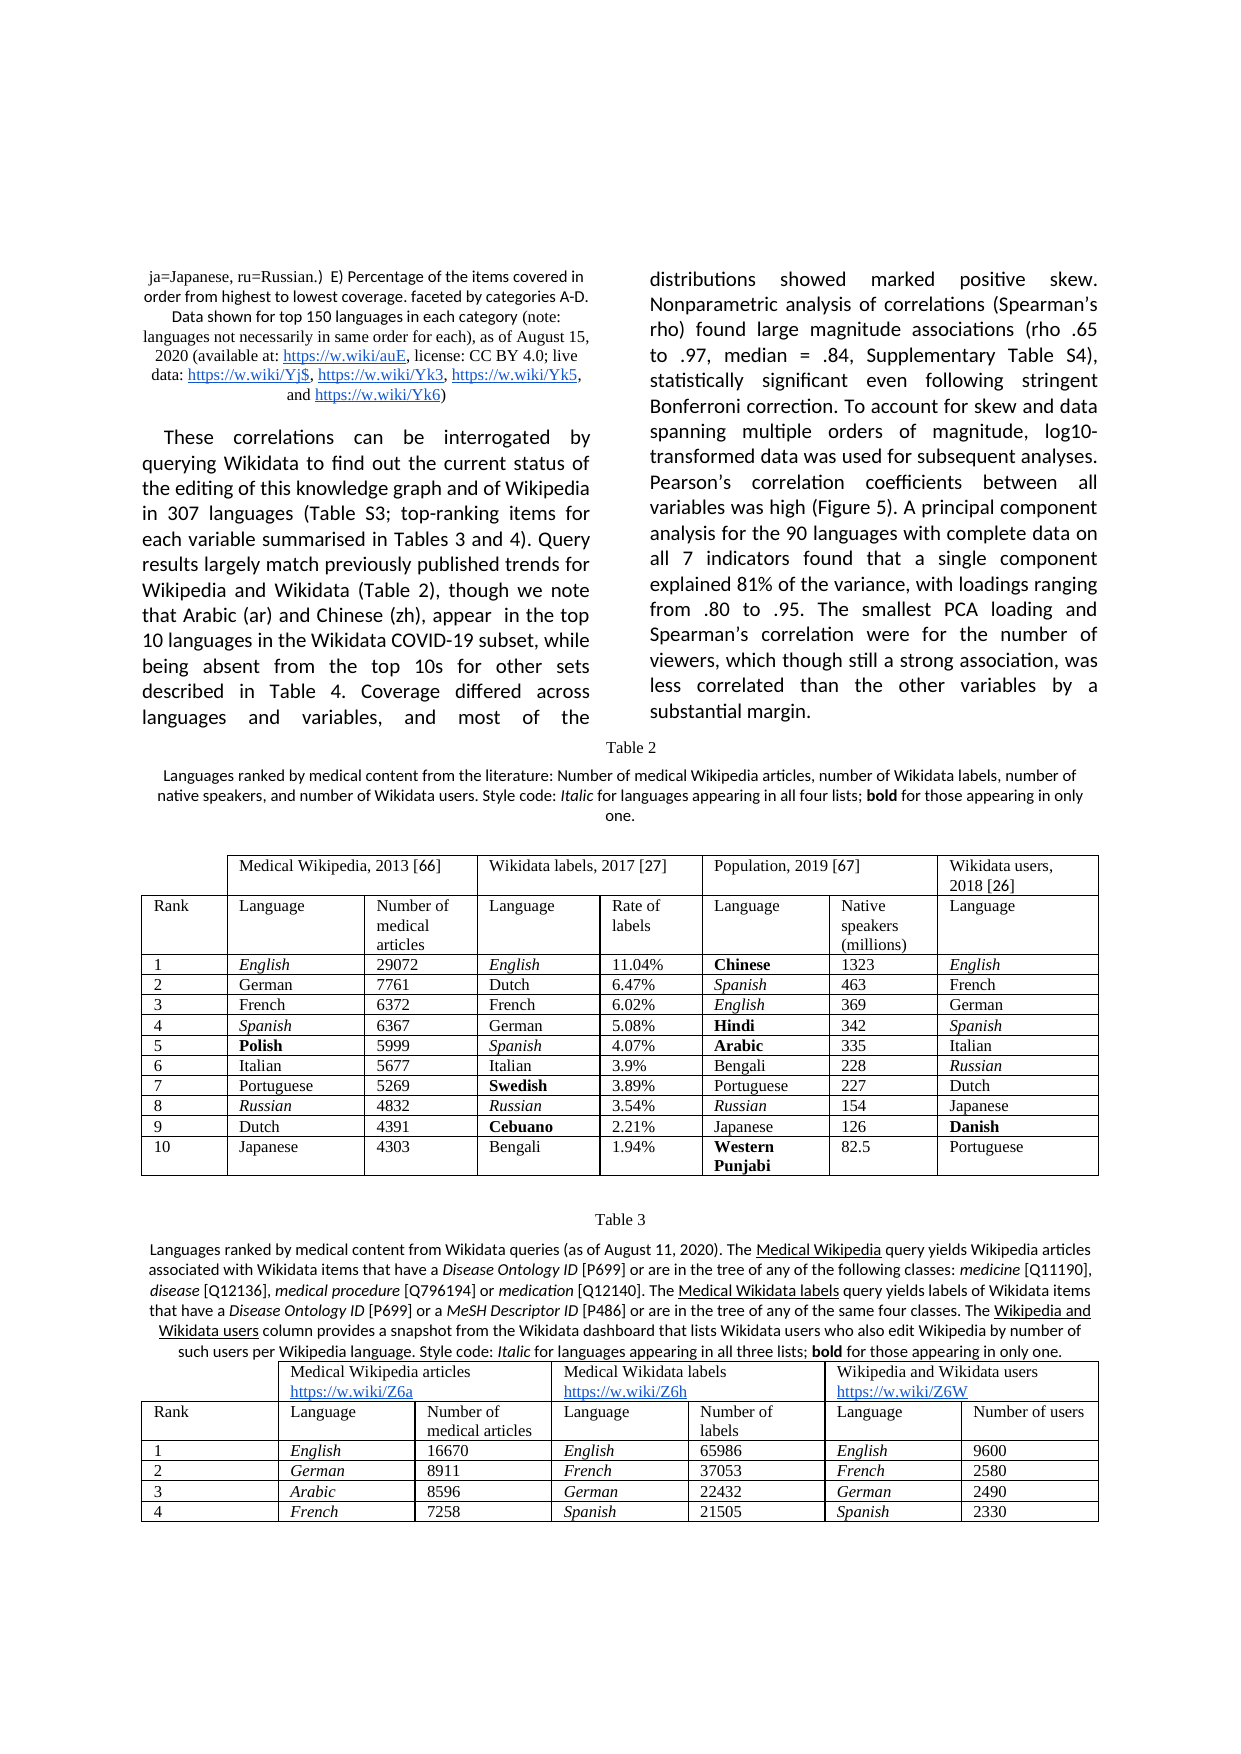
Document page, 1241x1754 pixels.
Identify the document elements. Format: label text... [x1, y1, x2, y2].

table_cell 2 [142, 975, 227, 994]
table_cell 154 [830, 1096, 937, 1115]
table_cell German [826, 1481, 961, 1501]
table_cell Number of labels [689, 1402, 824, 1440]
table_cell 342 [830, 1015, 937, 1034]
table_cell 6.47% [601, 975, 702, 994]
table_cell 8911 [416, 1461, 551, 1480]
table_cell Italian [228, 1056, 364, 1075]
table_cell English [228, 955, 364, 974]
table_cell French [938, 975, 1098, 994]
table_cell Rate of labels [601, 896, 702, 954]
table_cell German [279, 1461, 414, 1480]
table_cell Russian [228, 1096, 364, 1115]
table_cell 7258 [416, 1502, 551, 1521]
table_cell 3 [142, 1481, 278, 1501]
table_cell 4391 [365, 1116, 477, 1136]
table_cell 3.9% [601, 1056, 702, 1075]
table_cell French [478, 995, 599, 1014]
table_cell English [478, 955, 599, 974]
table_header Wikidata users, 2018 [26] [938, 856, 1098, 895]
table_cell 369 [830, 995, 937, 1014]
table_cell 5999 [365, 1036, 477, 1055]
table_cell Number of medical articles [416, 1402, 551, 1440]
table_cell Portuguese [703, 1076, 829, 1095]
table_cell Arabic [279, 1481, 414, 1501]
table_header Wikidata labels, 2017 [27] [478, 856, 702, 895]
table_cell 7 [142, 1076, 227, 1095]
table_cell 1 [142, 955, 227, 974]
table_cell 6 [142, 1056, 227, 1075]
table_cell Spanish [938, 1015, 1098, 1034]
table_cell French [826, 1461, 961, 1480]
table_cell 11.04% [601, 955, 702, 974]
table_cell 4303 [365, 1137, 477, 1175]
table_cell 5677 [365, 1056, 477, 1075]
table_cell Bengali [703, 1056, 829, 1075]
table_cell 3.54% [601, 1096, 702, 1115]
table_cell French [279, 1502, 414, 1521]
table_cell Language [703, 896, 829, 954]
table_cell 65986 [689, 1441, 824, 1460]
table_cell Bengali [478, 1137, 599, 1175]
table_cell 5269 [365, 1076, 477, 1095]
table_header [142, 1361, 278, 1401]
table_cell Russian [938, 1056, 1098, 1075]
table_header Medical Wikipedia, 2013 [66] [228, 856, 477, 895]
table_cell 8596 [416, 1481, 551, 1501]
table_cell Number of medical articles [365, 896, 477, 954]
table_cell Dutch [228, 1116, 364, 1136]
table_cell German [552, 1481, 688, 1501]
text Languages ranked by medical content from Wikidata queries (as of August 11, 2020). The Medical Wikipedia query yields Wikipedia articles associated with Wikidata items that have a Disease Ontology ID [P699] or are in the tree of any of the following classes: medicine [Q11190], disease [Q12136], medical procedure [Q796194] or medication [Q12140]. The Medical Wikidata labels query yields labels of Wikidata items that have a Disease Ontology ID [P699] or a MeSH Descriptor ID [P486] or are in the tree of any of the same four classes. The Wikipedia and Wikidata users column provides a snapshot from the Wikidata dashboard that lists Wikidata users who also edit Wikipedia by number of such users per Wikipedia language. Style code: Italic for languages appearing in all three lists; bold for those appearing in only one. [142, 1239, 1098, 1361]
table_cell 29072 [365, 955, 477, 974]
table_cell 1 [142, 1441, 278, 1460]
table_cell Italian [478, 1056, 599, 1075]
table_cell 126 [830, 1116, 937, 1136]
table_header Medical Wikidata labels https://w.wiki/Z6h [552, 1362, 824, 1401]
text ja=Japanese, ru=Russian.) E) Percentage of the items covered in order from highest to lowest coverage. faceted by categories A-D. Data shown for top 150 languages in each category (note: languages not necessarily in same order for each), as of August 15, 2020 (available at: https://w.wiki/auE, license: CC BY 4.0; live data: https://w.wiki/Yj$, https://w.wiki/Yk3, https://w.wiki/Yk5, and https://w.wiki/Yk6) [142, 266, 591, 403]
table_cell 9600 [962, 1441, 1098, 1460]
text Languages ranked by medical content from the literature: Number of medical Wikipedia articles, number of Wikidata labels, number of native speakers, and number of Wikidata users. Style code: Italic for languages appearing in all four lists; bold for those appearing in only one. [142, 765, 1098, 826]
table_cell 2.21% [601, 1116, 702, 1136]
table_cell Arabic [703, 1036, 829, 1055]
table_cell Language [228, 896, 364, 954]
table_cell 7761 [365, 975, 477, 994]
table_cell Language [826, 1402, 961, 1440]
table_cell 3.89% [601, 1076, 702, 1095]
table_header Medical Wikipedia articles https://w.wiki/Z6a [279, 1362, 551, 1401]
table_cell 4 [142, 1502, 278, 1521]
table_cell 6372 [365, 995, 477, 1014]
table_cell 335 [830, 1036, 937, 1055]
table_cell Dutch [938, 1076, 1098, 1095]
table_cell 21505 [689, 1502, 824, 1521]
table_cell German [228, 975, 364, 994]
table_cell 6367 [365, 1015, 477, 1034]
table_cell English [279, 1441, 414, 1460]
table_cell 228 [830, 1056, 937, 1075]
text Table 3 [142, 1210, 1098, 1229]
table_cell Western Punjabi [703, 1137, 829, 1175]
text These correlations can be interrogated by querying Wikidata to find out the current status of the editing of this knowledge graph and of Wikipedia in 307 languages (Table S3; top-ranking items for each variable summarised in Tables 3 and 4). Query results largely match previously published trends for Wikipedia and Wikidata (Table 2), though we note that Arabic (ar) and Chinese (zh), appear in the top 10 languages in the Wikidata COVID-19 subset, while being absent from the top 10s for other sets described in Table 4. Coverage differed across languages and variables, and most of the [142, 424, 591, 729]
table_cell Russian [478, 1096, 599, 1115]
table_cell 10 [142, 1137, 227, 1175]
text Table 2 [142, 738, 1098, 757]
table_header Population, 2019 [67] [703, 856, 937, 895]
table_cell 22432 [689, 1481, 824, 1501]
table_cell Spanish [703, 975, 829, 994]
table_cell Rank [142, 896, 227, 954]
table_cell 4.07% [601, 1036, 702, 1055]
table_cell 3 [142, 995, 227, 1014]
table_cell 8 [142, 1096, 227, 1115]
table_cell Russian [703, 1096, 829, 1115]
table_cell Japanese [228, 1137, 364, 1175]
table_cell Cebuano [478, 1116, 599, 1136]
table_cell Italian [938, 1036, 1098, 1055]
table_cell 82.5 [830, 1137, 937, 1175]
table_cell Language [938, 896, 1098, 954]
table_cell 6.02% [601, 995, 702, 1014]
table_cell Japanese [703, 1116, 829, 1136]
table_cell French [228, 995, 364, 1014]
table_cell 16670 [416, 1441, 551, 1460]
table_cell Language [478, 896, 599, 954]
table_cell Language [552, 1402, 688, 1440]
table_cell 1323 [830, 955, 937, 974]
table_cell 5.08% [601, 1015, 702, 1034]
table_cell Language [279, 1402, 414, 1440]
table_cell German [478, 1015, 599, 1034]
table_cell 463 [830, 975, 937, 994]
table_cell 4832 [365, 1096, 477, 1115]
table_cell Swedish [478, 1076, 599, 1095]
table_cell 2580 [962, 1461, 1098, 1480]
table_cell English [552, 1441, 688, 1460]
table_cell 9 [142, 1116, 227, 1136]
table_cell English [703, 995, 829, 1014]
table_cell Portuguese [228, 1076, 364, 1095]
table_cell Rank [142, 1402, 278, 1440]
table_cell Native speakers (millions) [830, 896, 937, 954]
table_cell 5 [142, 1036, 227, 1055]
table_cell Portuguese [938, 1137, 1098, 1175]
table_cell Spanish [826, 1502, 961, 1521]
table_cell English [938, 955, 1098, 974]
table_cell Japanese [938, 1096, 1098, 1115]
table_cell 227 [830, 1076, 937, 1095]
table_cell German [938, 995, 1098, 1014]
text distributions showed marked positive skew. Nonparametric analysis of correlations (Spearman’s rho) found large magnitude associations (rho .65 to .97, median = .84, Supplementary Table S4), statistically significant even following stringent Bonferroni correction. To account for skew and data spanning multiple orders of magnitude, log10-transformed data was used for subsequent analyses. Pearson’s correlation coefficients between all variables was high (Figure 5). A principal component analysis for the 90 languages with complete data on all 7 indicators found that a single component explained 81% of the variance, with loadings ranging from .80 to .95. The smallest PCA loading and Spearman’s correlation were for the number of viewers, which though still a strong association, was less correlated than the other variables by a substantial margin. [649, 266, 1098, 723]
table_cell Number of users [962, 1402, 1098, 1440]
table_cell Spanish [552, 1502, 688, 1521]
table_cell 2 [142, 1461, 278, 1480]
table_cell Danish [938, 1116, 1098, 1136]
table_cell Spanish [478, 1036, 599, 1055]
table_cell 4 [142, 1015, 227, 1034]
table_cell Dutch [478, 975, 599, 994]
table_cell French [552, 1461, 688, 1480]
table_header [142, 855, 227, 895]
table_cell Chinese [703, 955, 829, 974]
table_cell Spanish [228, 1015, 364, 1034]
table_cell 37053 [689, 1461, 824, 1480]
table_cell 2490 [962, 1481, 1098, 1501]
table_cell English [826, 1441, 961, 1460]
table_cell Polish [228, 1036, 364, 1055]
table_cell 1.94% [601, 1137, 702, 1175]
table_cell Hindi [703, 1015, 829, 1034]
table_cell 2330 [962, 1502, 1098, 1521]
table_header Wikipedia and Wikidata users https://w.wiki/Z6W [826, 1362, 1098, 1401]
